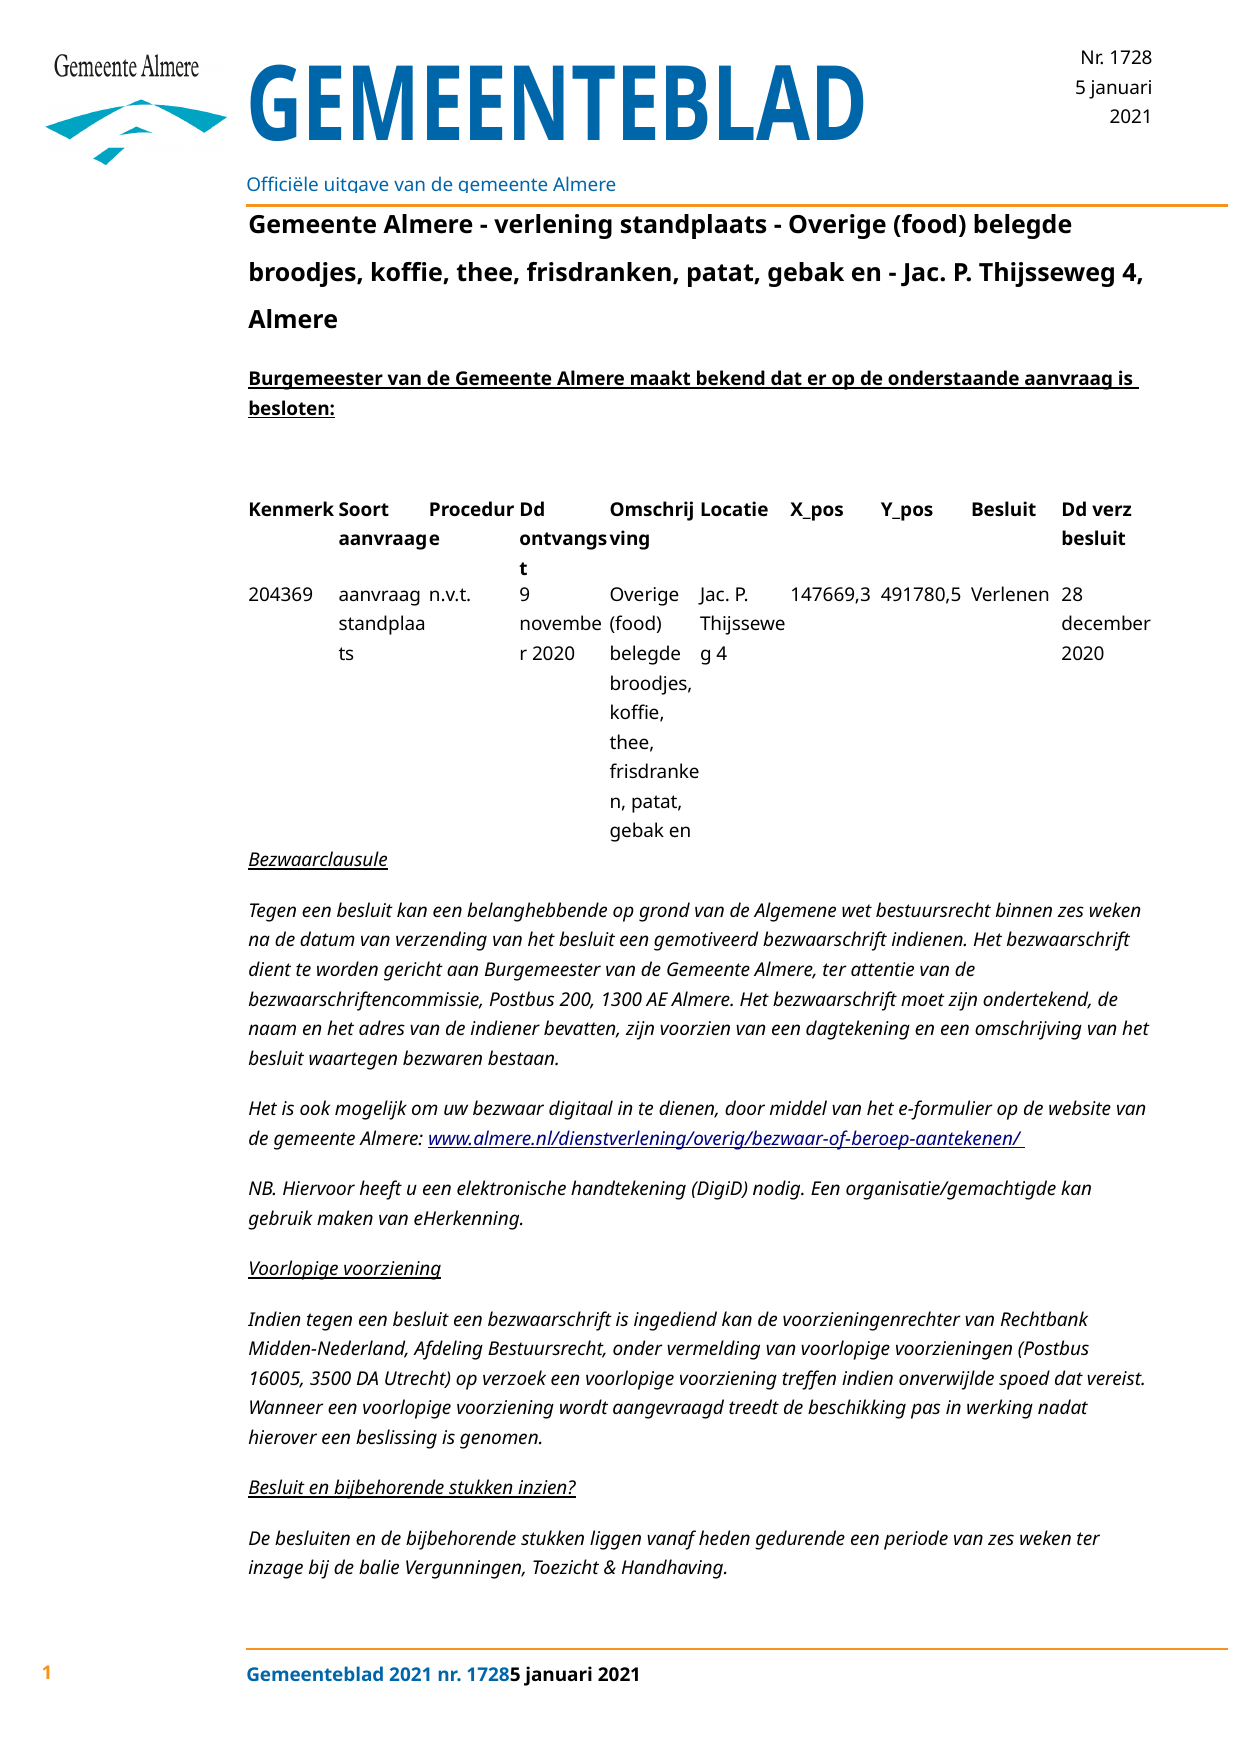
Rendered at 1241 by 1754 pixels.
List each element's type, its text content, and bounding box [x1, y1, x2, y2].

table_cell Overige (food) belegde broodjes, koffie, thee, frisdranken, patat, gebak en [609, 581, 700, 843]
table_header Soort aanvraag [338, 496, 429, 581]
text Het is ook mogelijk om uw bezwaar digitaal in te dienen, door middel van het e-formulier op de website van de gemeente Almere: www.almere.nl/dienstverlening/overig/bezwaar-of-beroep-aantekenen/ [248, 1095, 1152, 1151]
text Voorlopige voorziening [248, 1255, 1152, 1281]
text NB. Hiervoor heeft u een elektronische handtekening (DigiD) nodig. Een organisatie/gemachtigde kan gebruik maken van eHerkenning. [248, 1175, 1152, 1231]
table_cell 147669,3 [790, 581, 881, 843]
table_cell Verlenen [971, 581, 1061, 843]
table_cell 9 november 2020 [519, 581, 609, 843]
table_header Omschrijving [609, 496, 700, 581]
table_cell 204369 [248, 581, 338, 843]
table_cell 491780,5 [881, 581, 971, 843]
table_header X_pos [790, 496, 881, 581]
table_cell Jac. P. Thijsseweg 4 [700, 581, 790, 843]
text Indien tegen een besluit een bezwaarschrift is ingediend kan de voorzieningenrechter van Rechtbank Midden-Nederland, Afdeling Bestuursrecht, onder vermelding van voorlopige voorzieningen (Postbus 16005, 3500 DA Utrecht) op verzoek een voorlopige voorziening treffen indien onverwijlde spoed dat vereist. Wanneer een voorlopige voorziening wordt aangevraagd treedt de beschikking pas in werking nadat hierover een beslissing is genomen. [248, 1306, 1152, 1450]
table_header Dd verz besluit [1061, 496, 1152, 581]
table_header Y_pos [881, 496, 971, 581]
table_header Besluit [971, 496, 1061, 581]
text Burgemeester van de Gemeente Almere maakt bekend dat er op de onderstaande aanvraag is besloten: [248, 366, 1152, 421]
table_cell 28 december 2020 [1061, 581, 1152, 843]
picture [41, 47, 231, 172]
table_cell n.v.t. [429, 581, 519, 843]
text Besluit en bijbehorende stukken inzien? [248, 1474, 1152, 1500]
text Gemeente Almere - verlening standplaats - Overige (food) belegde broodjes, koffie, thee, frisdranken, patat, gebak en - Jac. P. Thijsseweg 4, Almere [248, 207, 1152, 336]
text Bezwaarclausule [248, 847, 1152, 872]
table_cell aanvraag standplaats [338, 581, 429, 843]
text De besluiten en de bijbehorende stukken liggen vanaf heden gedurende een periode van zes weken ter inzage bij de balie Vergunningen, Toezicht & Handhaving. [248, 1525, 1152, 1580]
table_header Dd ontvangst [519, 496, 609, 581]
table_header Kenmerk [248, 496, 338, 581]
table_header Procedure [429, 496, 519, 581]
text Tegen een besluit kan een belanghebbende op grond van de Algemene wet bestuursrecht binnen zes weken na de datum van verzending van het besluit een gemotiveerd bezwaarschrift indienen. Het bezwaarschrift dient te worden gericht aan Burgemeester van de Gemeente Almere, ter attentie van de bezwaarschriftencommissie, Postbus 200, 1300 AE Almere. Het bezwaarschrift moet zijn ondertekend, de naam en het adres van de indiener bevatten, zijn voorzien van een dagtekening en een omschrijving van het besluit waartegen bezwaren bestaan. [248, 897, 1152, 1071]
table_header Locatie [700, 496, 790, 581]
